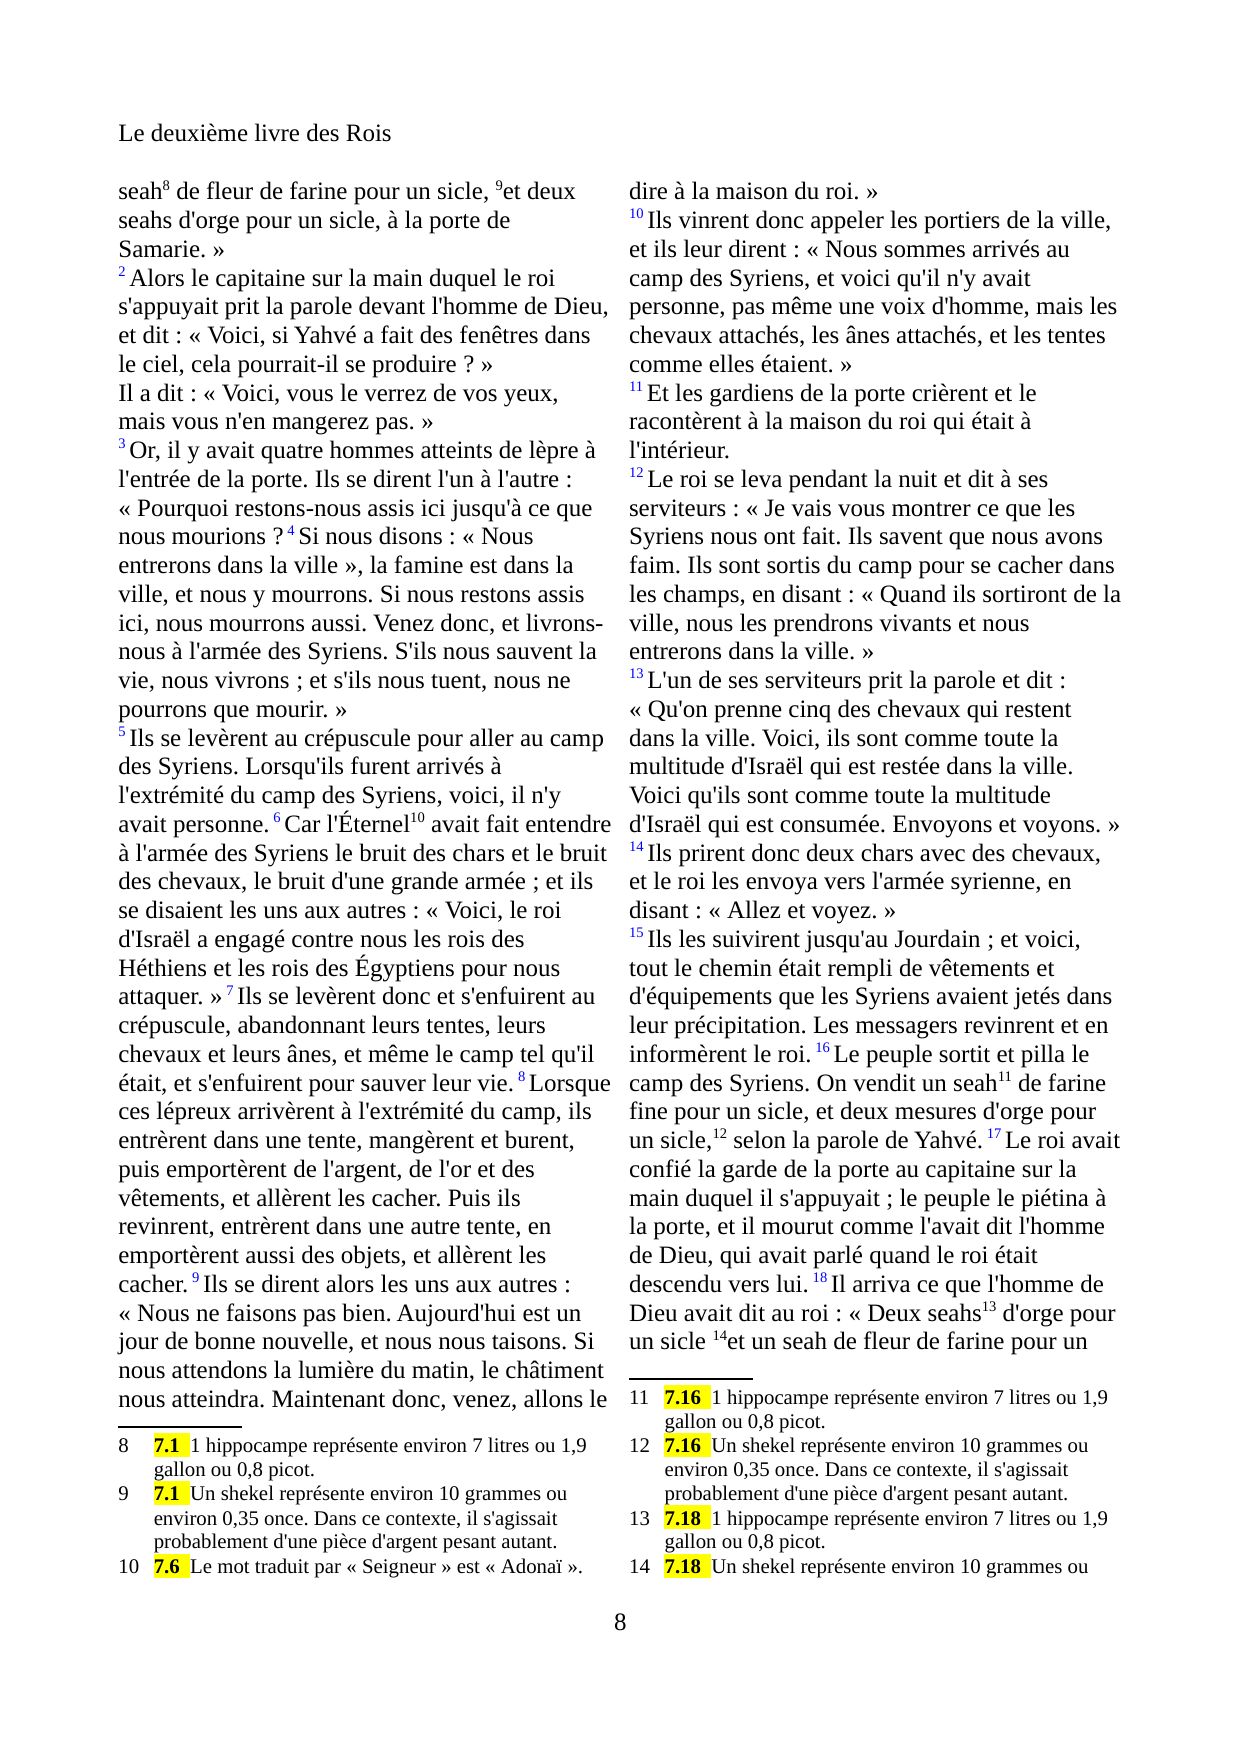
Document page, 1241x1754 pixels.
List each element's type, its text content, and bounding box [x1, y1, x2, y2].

text 5 Ils se levèrent au crépuscule pour aller au camp des Syriens. Lorsqu'ils furent arrivés à l'extrémité du camp des Syriens, voici, il n'y avait personne. 6 Car l'Éternel avait fait entendre à l'armée des Syriens le bruit des chars et le bruit des chevaux, le bruit d'une grande armée ; et ils se disaient les uns aux autres : « Voici, le roi d'Israël a engagé contre nous les rois des Héthiens et les rois des Égyptiens pour nous attaquer. » 7 Ils se levèrent donc et s'enfuirent au crépuscule, abandonnant leurs tentes, leurs chevaux et leurs ânes, et même le camp tel qu'il était, et s'enfuirent pour sauver leur vie. 8 Lorsque ces lépreux arrivèrent à l'extrémité du camp, ils entrèrent dans une tente, mangèrent et burent, puis emportèrent de l'argent, de l'or et des vêtements, et allèrent les cacher. Puis ils revinrent, entrèrent dans une autre tente, en emportèrent aussi des objets, et allèrent les cacher. 9 Ils se dirent alors les uns aux autres : « Nous ne faisons pas bien. Aujourd'hui est un jour de bonne nouvelle, et nous nous taisons. Si nous attendons la lumière du matin, le châtiment nous atteindra. Maintenant donc, venez, allons le [118, 723, 611, 1413]
text 7.1 Un shekel représente environ 10 grammes ou environ 0,35 once. Dans ce contexte, il s'agissait probablement d'une pièce d'argent pesant autant. [118, 1481, 611, 1553]
text Il a dit : « Voici, vous le verrez de vos yeux, mais vous n'en mangerez pas. » [118, 378, 611, 435]
text 7.6 Le mot traduit par « Seigneur » est « Adonaï ». [118, 1553, 611, 1578]
text 7 Élisée dit : « Écoute la parole de Yahvé. Yahvé dit : « Demain, à cette heure-ci, on vendra un seah de fleur de farine pour un sicle, et deux seahs d'orge pour un sicle, à la porte de Samarie. » [118, 176, 611, 263]
text 10 Ils vinrent donc appeler les portiers de la ville, et ils leur dirent : « Nous sommes arrivés au camp des Syriens, et voici qu'il n'y avait personne, pas même une voix d'homme, mais les chevaux attachés, les ânes attachés, et les tentes comme elles étaient. » [629, 205, 1122, 378]
text 7.16 Un shekel représente environ 10 grammes ou environ 0,35 once. Dans ce contexte, il s'agissait probablement d'une pièce d'argent pesant autant. [629, 1433, 1122, 1505]
text 3 Or, il y avait quatre hommes atteints de lèpre à l'entrée de la porte. Ils se dirent l'un à l'autre : « Pourquoi restons-nous assis ici jusqu'à ce que nous mourions ? 4 Si nous disons : « Nous entrerons dans la ville », la famine est dans la ville, et nous y mourrons. Si nous restons assis ici, nous mourrons aussi. Venez donc, et livrons-nous à l'armée des Syriens. S'ils nous sauvent la vie, nous vivrons ; et s'ils nous tuent, nous ne pourrons que mourir. » [118, 435, 611, 723]
text dire à la maison du roi. » [629, 176, 1122, 205]
text 13 L'un de ses serviteurs prit la parole et dit : « Qu'on prenne cinq des chevaux qui restent dans la ville. Voici, ils sont comme toute la multitude d'Israël qui est restée dans la ville. Voici qu'ils sont comme toute la multitude d'Israël qui est consumée. Envoyons et voyons. » [629, 665, 1122, 838]
text 7.18 1 hippocampe représente environ 7 litres ou 1,9 gallon ou 0,8 picot. [629, 1505, 1122, 1553]
text 7.16 1 hippocampe représente environ 7 litres ou 1,9 gallon ou 0,8 picot. [629, 1385, 1122, 1433]
text 7.1 1 hippocampe représente environ 7 litres ou 1,9 gallon ou 0,8 picot. [118, 1433, 611, 1481]
text 14 Ils prirent donc deux chars avec des chevaux, et le roi les envoya vers l'armée syrienne, en disant : « Allez et voyez. » [629, 838, 1122, 924]
text 2 Alors le capitaine sur la main duquel le roi s'appuyait prit la parole devant l'homme de Dieu, et dit : « Voici, si Yahvé a fait des fenêtres dans le ciel, cela pourrait-il se produire ? » [118, 263, 611, 378]
text 15 Ils les suivirent jusqu'au Jourdain ; et voici, tout le chemin était rempli de vêtements et d'équipements que les Syriens avaient jetés dans leur précipitation. Les messagers revinrent et en informèrent le roi. 16 Le peuple sortit et pilla le camp des Syriens. On vendit un seah de farine fine pour un sicle, et deux mesures d'orge pour un sicle, selon la parole de Yahvé. 17 Le roi avait confié la garde de la porte au capitaine sur la main duquel il s'appuyait ; le peuple le piétina à la porte, et il mourut comme l'avait dit l'homme de Dieu, qui avait parlé quand le roi était descendu vers lui. 18 Il arriva ce que l'homme de Dieu avait dit au roi : « Deux seahs d'orge pour un sicle et un seah de fleur de farine pour un [629, 924, 1122, 1355]
text 11 Et les gardiens de la porte crièrent et le racontèrent à la maison du roi qui était à l'intérieur. [629, 378, 1122, 464]
text 7.18 Un shekel représente environ 10 grammes ou [629, 1553, 1122, 1578]
text 12 Le roi se leva pendant la nuit et dit à ses serviteurs : « Je vais vous montrer ce que les Syriens nous ont fait. Ils savent que nous avons faim. Ils sont sortis du camp pour se cacher dans les champs, en disant : « Quand ils sortiront de la ville, nous les prendrons vivants et nous entrerons dans la ville. » [629, 464, 1122, 665]
